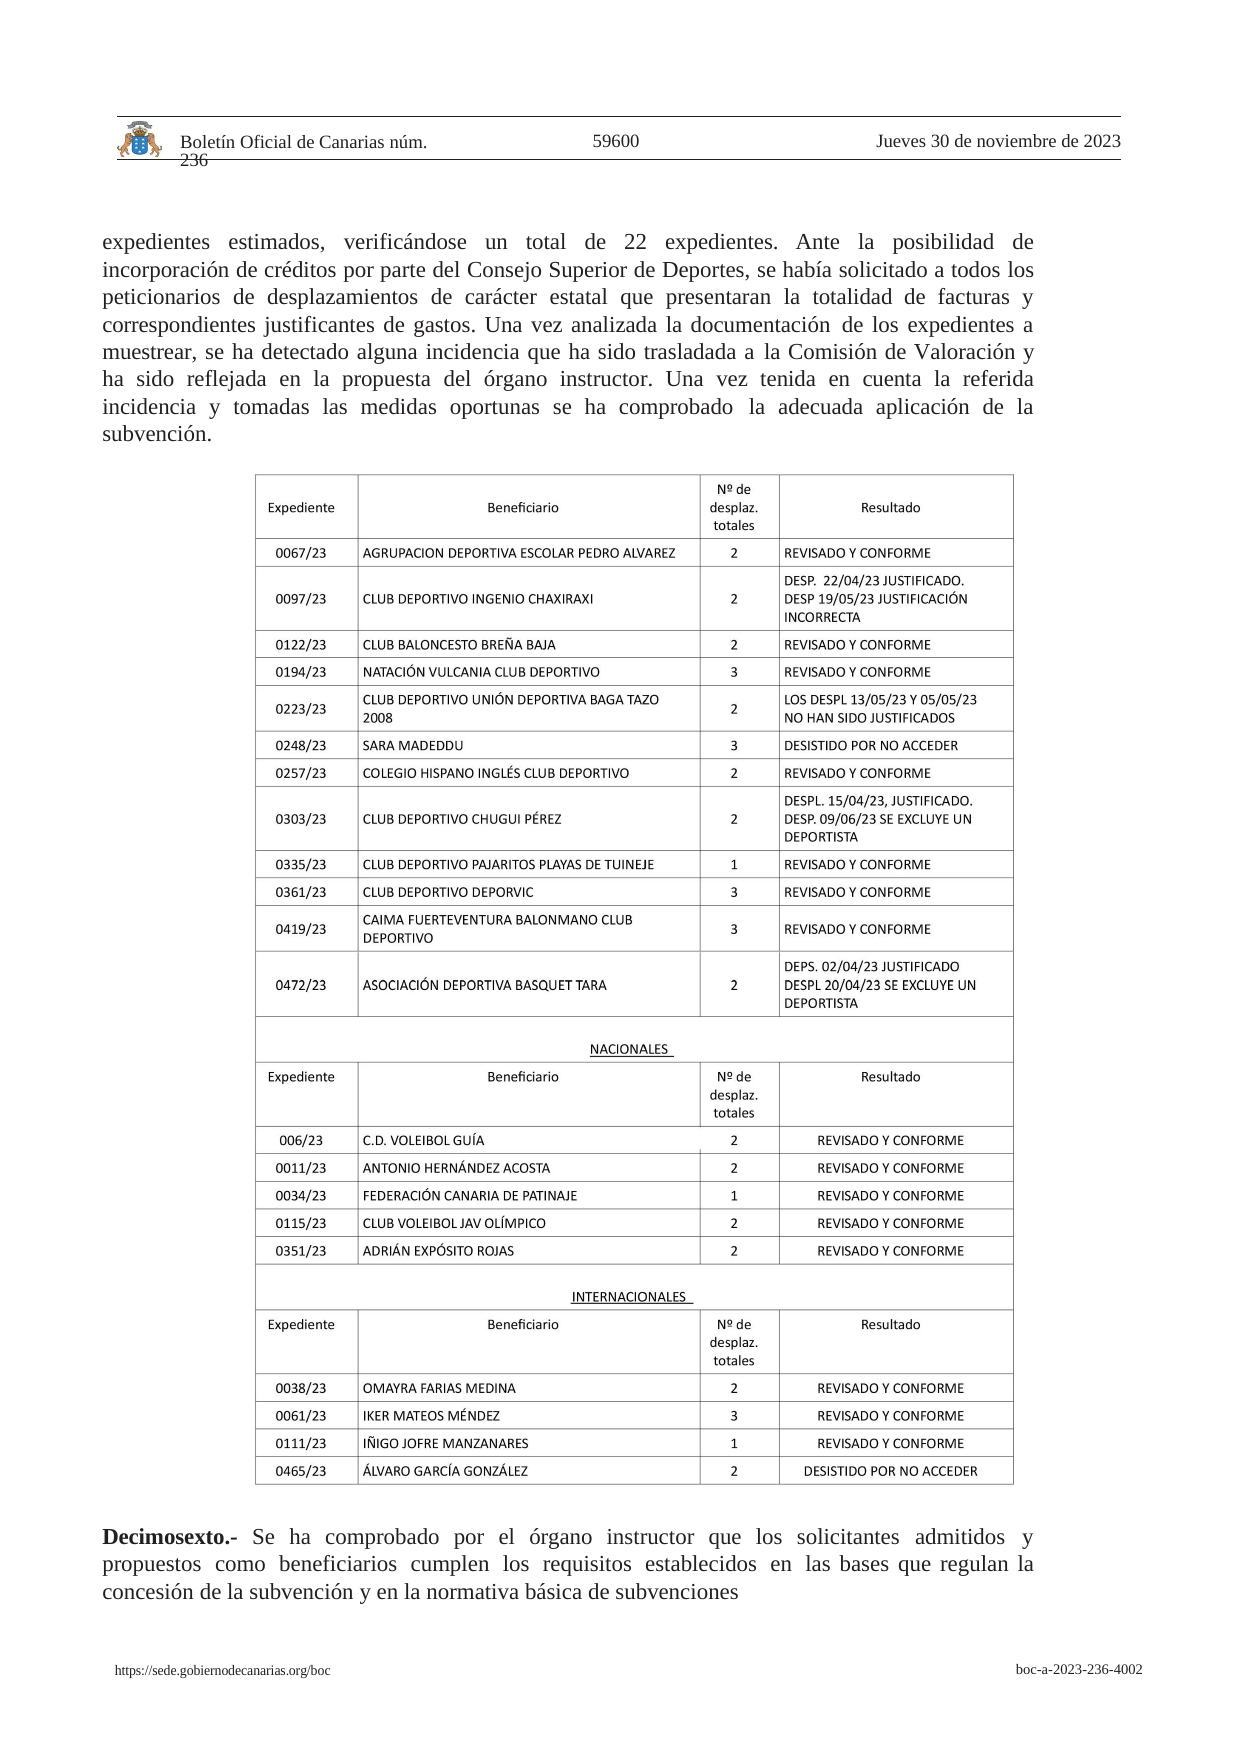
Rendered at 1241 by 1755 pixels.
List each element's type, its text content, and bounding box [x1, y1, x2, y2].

text Decimosexto.- Se ha comprobado por el órgano instructor que los solicitantes admitidos y propuestos como beneficiarios cumplen los requisitos establecidos en las bases que regulan la concesión de la subvención y en la normativa básica de subvenciones [102, 1523, 1034, 1604]
text https://sede.gobiernodecanarias.org/boc boc-a-2023-236-4002 [114, 1661, 1155, 1678]
text expedientes estimados, verificándose un total de 22 expedientes. Ante la posibilidad de incorporación de créditos por parte del Consejo Superior de Deportes, se había solicitado a todos los peticionarios de desplazamientos de carácter estatal que presentaran la totalidad de facturas y correspondientes justificantes de gastos. Una vez analizada la documentación de los expedientes a muestrear, se ha detectado alguna incidencia que ha sido trasladada a la Comisión de Valoración y ha sido reflejada en la propuesta del órgano instructor. Una vez tenida en cuenta la referida incidencia y tomadas las medidas oportunas se ha comprobado la adecuada aplicación de la subvención. [102, 228, 1034, 447]
